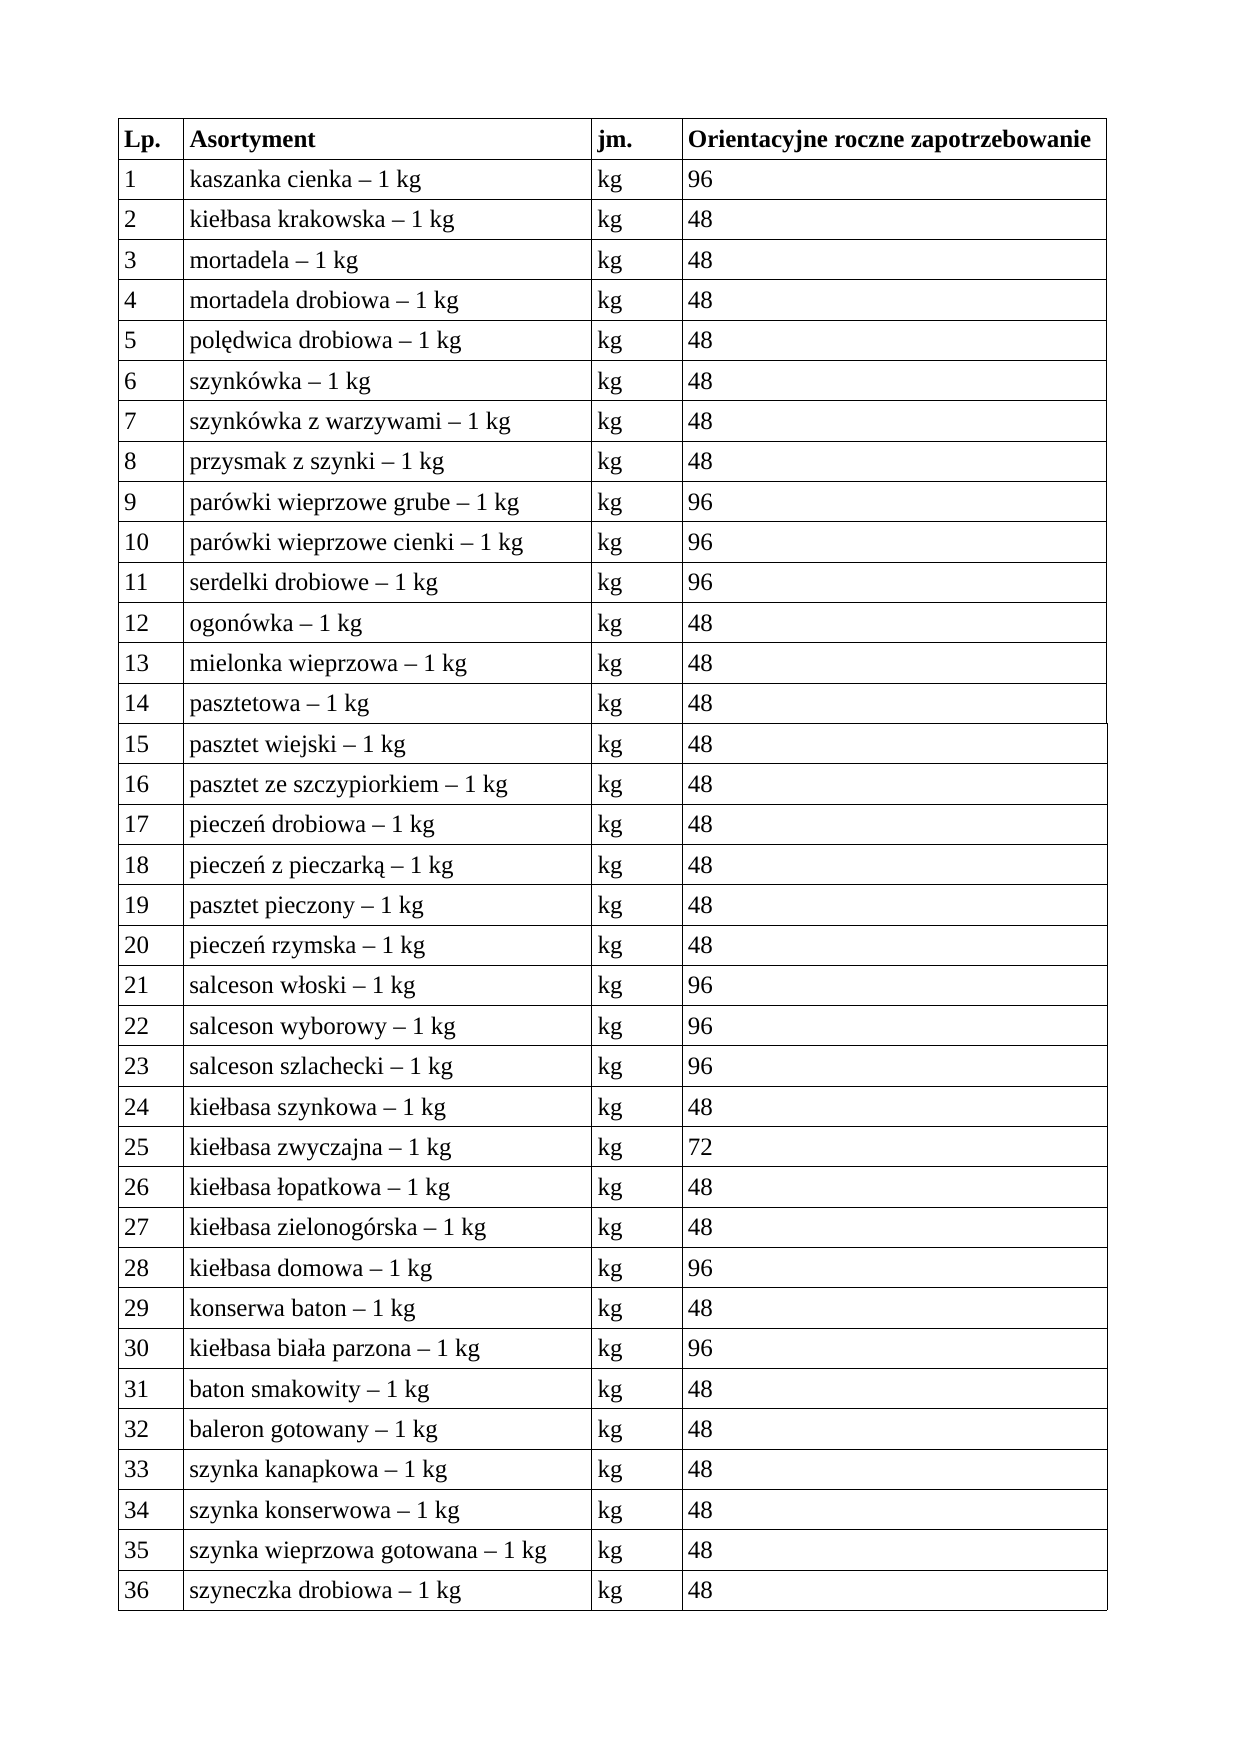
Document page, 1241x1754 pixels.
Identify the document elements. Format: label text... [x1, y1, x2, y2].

table_cell kg [592, 966, 682, 1005]
table_cell 96 [683, 482, 1106, 521]
table_cell kiełbasa krakowska – 1 kg [184, 200, 591, 239]
table_header jm. [592, 119, 682, 158]
table_cell 48 [683, 1490, 1107, 1529]
table_cell 31 [119, 1369, 183, 1408]
table_cell 1 [119, 160, 183, 199]
table_cell 48 [683, 603, 1106, 642]
table_cell 48 [683, 643, 1106, 682]
table_cell szynkówka z warzywami – 1 kg [184, 401, 591, 441]
table_cell 96 [683, 1248, 1107, 1287]
table_cell kg [592, 321, 682, 360]
table_cell kg [592, 240, 682, 279]
table_cell 2 [119, 200, 183, 239]
table_cell kg [592, 1409, 682, 1448]
table_cell 26 [119, 1167, 183, 1207]
table_cell kiełbasa zwyczajna – 1 kg [184, 1127, 591, 1166]
table_cell 48 [683, 401, 1106, 441]
table_cell 48 [683, 280, 1106, 320]
table_cell 22 [119, 1006, 183, 1045]
table_cell pieczeń drobiowa – 1 kg [184, 805, 591, 844]
table_cell 28 [119, 1248, 183, 1287]
table_cell parówki wieprzowe cienki – 1 kg [184, 522, 591, 562]
table_cell 72 [683, 1127, 1107, 1166]
table_cell kg [592, 643, 682, 682]
table_cell 96 [683, 966, 1107, 1005]
table_cell kg [592, 563, 682, 602]
table_cell kg [592, 160, 682, 199]
table_cell 48 [683, 1450, 1107, 1489]
table_cell pasztetowa – 1 kg [184, 684, 591, 723]
table_cell kiełbasa biała parzona – 1 kg [184, 1329, 591, 1368]
table_cell 48 [683, 764, 1107, 803]
table_cell kg [592, 926, 682, 965]
table_cell szynka kanapkowa – 1 kg [184, 1450, 591, 1489]
table_cell 19 [119, 885, 183, 924]
table_cell kg [592, 845, 682, 884]
table_cell 96 [683, 1006, 1107, 1045]
table_cell 21 [119, 966, 183, 1005]
table_cell serdelki drobiowe – 1 kg [184, 563, 591, 602]
table_header kg [592, 724, 682, 763]
table_cell 8 [119, 442, 183, 481]
table_cell 48 [683, 361, 1106, 400]
table_cell kg [592, 200, 682, 239]
table_cell kiełbasa zielonogórska – 1 kg [184, 1208, 591, 1247]
table_cell pasztet ze szczypiorkiem – 1 kg [184, 764, 591, 803]
table_cell 48 [683, 1208, 1107, 1247]
table_cell 24 [119, 1087, 183, 1126]
table_cell pieczeń rzymska – 1 kg [184, 926, 591, 965]
table_cell kg [592, 1490, 682, 1529]
table_cell 96 [683, 160, 1106, 199]
table_cell kg [592, 280, 682, 320]
table_cell salceson szlachecki – 1 kg [184, 1046, 591, 1086]
table_cell 48 [683, 1369, 1107, 1408]
table_cell salceson wyborowy – 1 kg [184, 1006, 591, 1045]
table_cell 7 [119, 401, 183, 441]
table_cell kg [592, 522, 682, 562]
table_header Orientacyjne roczne zapotrzebowanie [683, 119, 1106, 158]
table_cell przysmak z szynki – 1 kg [184, 442, 591, 481]
table_cell 36 [119, 1571, 183, 1610]
table_cell 10 [119, 522, 183, 562]
table_cell 32 [119, 1409, 183, 1448]
table_cell 5 [119, 321, 183, 360]
table_cell szynka konserwowa – 1 kg [184, 1490, 591, 1529]
table_cell kg [592, 1046, 682, 1086]
table_cell 33 [119, 1450, 183, 1489]
table_cell mortadela drobiowa – 1 kg [184, 280, 591, 320]
table_cell baleron gotowany – 1 kg [184, 1409, 591, 1448]
table_cell kg [592, 1571, 682, 1610]
table_cell mortadela – 1 kg [184, 240, 591, 279]
table_cell 12 [119, 603, 183, 642]
table_cell 14 [119, 684, 183, 723]
table_cell 48 [683, 805, 1107, 844]
table_cell mielonka wieprzowa – 1 kg [184, 643, 591, 682]
table_cell 48 [683, 845, 1107, 884]
table_cell szynkówka – 1 kg [184, 361, 591, 400]
table_cell 16 [119, 764, 183, 803]
table_cell kg [592, 1087, 682, 1126]
table_cell kg [592, 805, 682, 844]
table_cell kg [592, 361, 682, 400]
table_cell kg [592, 885, 682, 924]
table_header Asortyment [184, 119, 591, 158]
table_cell 96 [683, 563, 1106, 602]
table_cell parówki wieprzowe grube – 1 kg [184, 482, 591, 521]
table_cell baton smakowity – 1 kg [184, 1369, 591, 1408]
table_header pasztet wiejski – 1 kg [184, 724, 591, 763]
table_cell polędwica drobiowa – 1 kg [184, 321, 591, 360]
table_cell kg [592, 1248, 682, 1287]
table_cell 23 [119, 1046, 183, 1086]
table_cell kg [592, 764, 682, 803]
table_cell 20 [119, 926, 183, 965]
table_cell ogonówka – 1 kg [184, 603, 591, 642]
table_cell 96 [683, 1046, 1107, 1086]
table_cell 48 [683, 1571, 1107, 1610]
table_cell kg [592, 684, 682, 723]
table_cell konserwa baton – 1 kg [184, 1288, 591, 1328]
table_cell 48 [683, 684, 1106, 723]
table_cell 3 [119, 240, 183, 279]
table_cell 48 [683, 1167, 1107, 1207]
table_cell 4 [119, 280, 183, 320]
table_cell 27 [119, 1208, 183, 1247]
table_header Lp. [119, 119, 183, 158]
table_cell 48 [683, 200, 1106, 239]
table_cell kg [592, 442, 682, 481]
table_cell 48 [683, 442, 1106, 481]
table_cell 9 [119, 482, 183, 521]
table_cell szynka wieprzowa gotowana – 1 kg [184, 1530, 591, 1569]
table_cell 48 [683, 1409, 1107, 1448]
table_cell kg [592, 482, 682, 521]
table_cell kg [592, 1167, 682, 1207]
table_cell kg [592, 1329, 682, 1368]
table_cell 6 [119, 361, 183, 400]
table_cell 48 [683, 1087, 1107, 1126]
table_cell szyneczka drobiowa – 1 kg [184, 1571, 591, 1610]
table_cell kg [592, 1530, 682, 1569]
table_cell 96 [683, 1329, 1107, 1368]
table_cell kg [592, 1288, 682, 1328]
table_cell 17 [119, 805, 183, 844]
table_cell salceson włoski – 1 kg [184, 966, 591, 1005]
table_cell kg [592, 1450, 682, 1489]
table_cell kiełbasa szynkowa – 1 kg [184, 1087, 591, 1126]
table_cell 48 [683, 885, 1107, 924]
table_header 15 [119, 724, 183, 763]
table_cell 48 [683, 1288, 1107, 1328]
table_cell kg [592, 401, 682, 441]
table_cell pasztet pieczony – 1 kg [184, 885, 591, 924]
table_cell 11 [119, 563, 183, 602]
table_cell kg [592, 1208, 682, 1247]
table_cell 29 [119, 1288, 183, 1328]
table_cell kg [592, 1369, 682, 1408]
table_cell 48 [683, 321, 1106, 360]
table_cell 35 [119, 1530, 183, 1569]
table_cell 25 [119, 1127, 183, 1166]
table_cell 13 [119, 643, 183, 682]
table_cell kaszanka cienka – 1 kg [184, 160, 591, 199]
table_cell pieczeń z pieczarką – 1 kg [184, 845, 591, 884]
table_cell 48 [683, 1530, 1107, 1569]
table_cell kg [592, 603, 682, 642]
table_cell kg [592, 1127, 682, 1166]
table_header 48 [683, 724, 1107, 763]
table_cell kiełbasa domowa – 1 kg [184, 1248, 591, 1287]
table_cell 48 [683, 240, 1106, 279]
table_cell kg [592, 1006, 682, 1045]
table_cell 96 [683, 522, 1106, 562]
table_cell 34 [119, 1490, 183, 1529]
table_cell kiełbasa łopatkowa – 1 kg [184, 1167, 591, 1207]
table_cell 30 [119, 1329, 183, 1368]
table_cell 48 [683, 926, 1107, 965]
table_cell 18 [119, 845, 183, 884]
